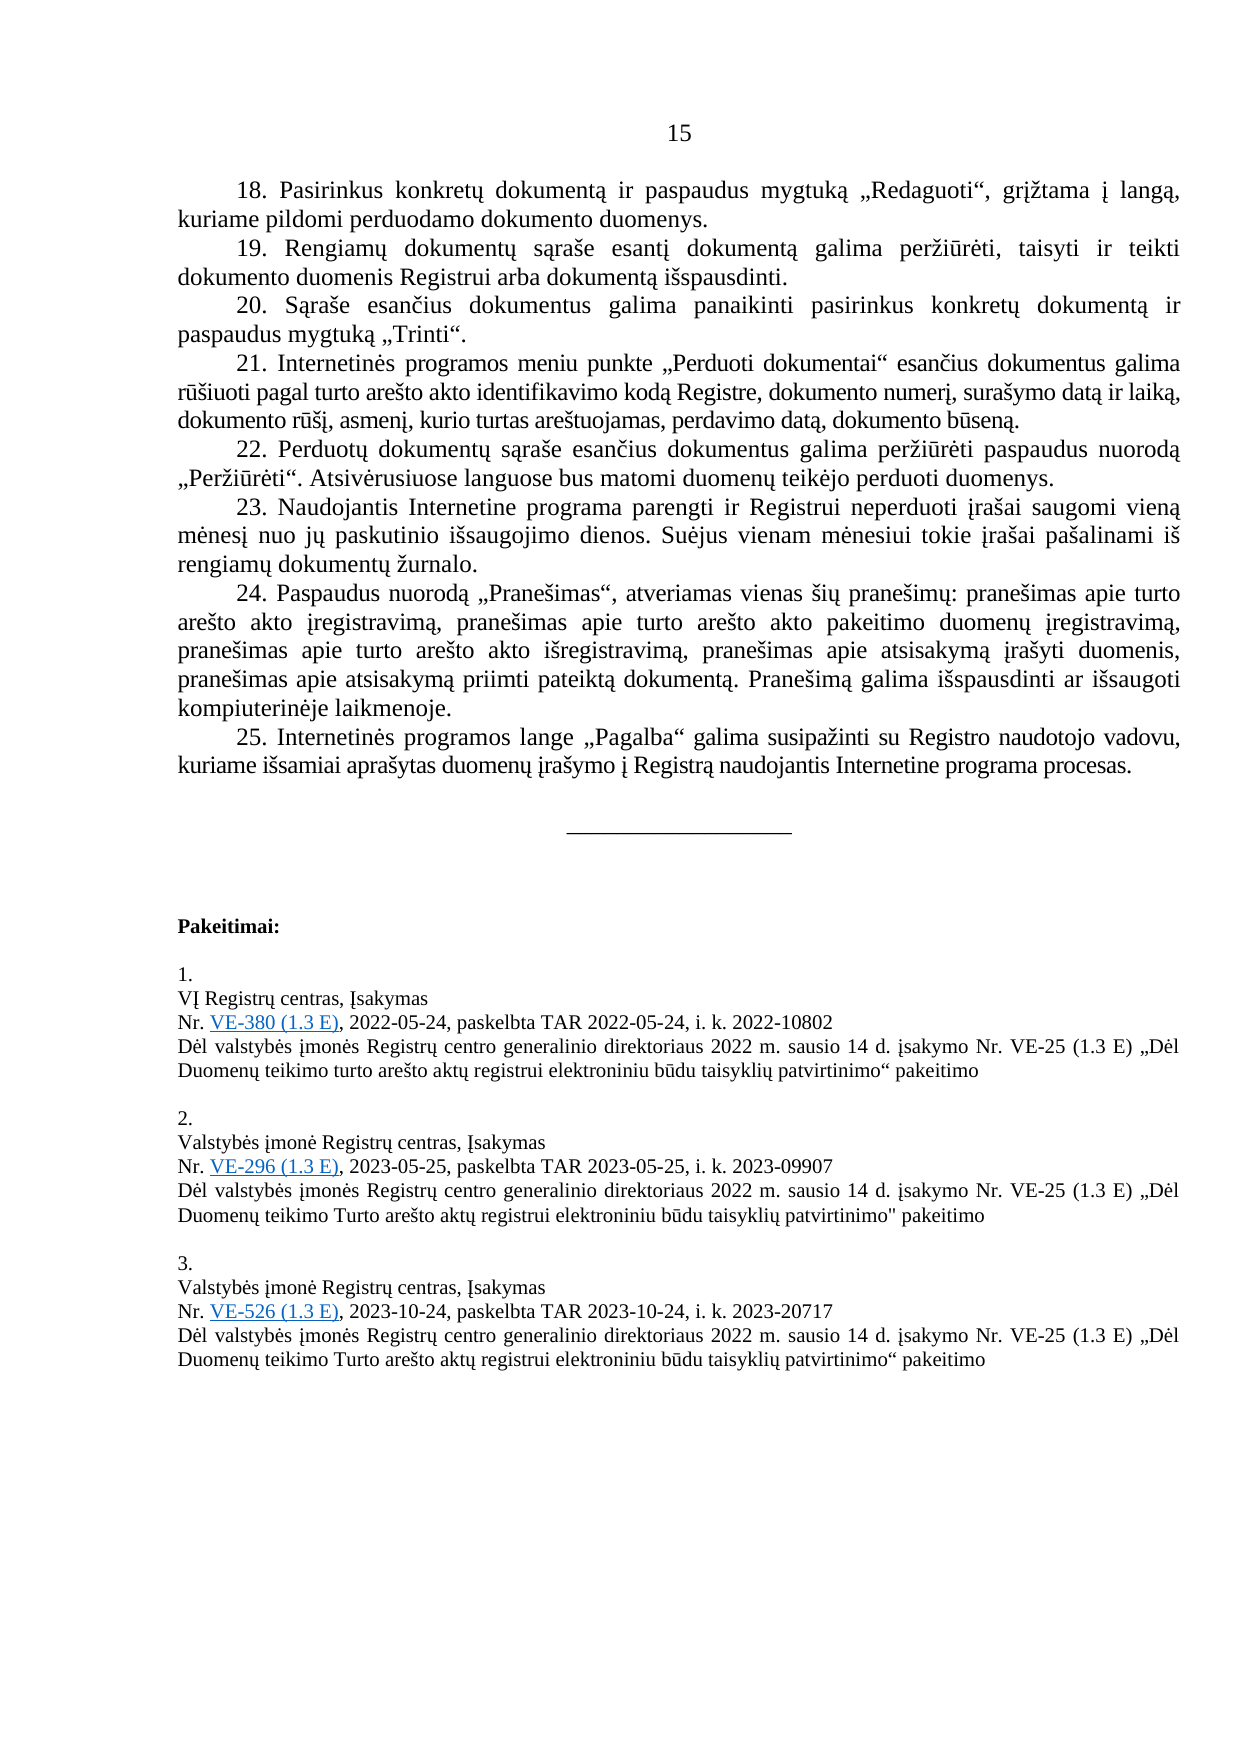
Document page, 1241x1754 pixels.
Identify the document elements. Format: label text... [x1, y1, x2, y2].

text 19. Rengiamų dokumentų sąraše esantį dokumentą galima peržiūrėti, taisyti ir teikti dokumento duomenis Registrui arba dokumentą išspausdinti. [177, 233, 1181, 291]
text Nr. VE-296 (1.3 E), 2023-05-25, paskelbta TAR 2023-05-25, i. k. 2023-09907 [177, 1154, 1181, 1178]
text 25. Internetinės programos lange „Pagalba“ galima susipažinti su Registro naudotojo vadovu, kuriame išsamiai aprašytas duomenų įrašymo į Registrą naudojantis Internetine programa procesas. [177, 722, 1181, 779]
text 21. Internetinės programos meniu punkte „Perduoti dokumentai“ esančius dokumentus galima rūšiuoti pagal turto arešto akto identifikavimo kodą Registre, dokumento numerį, surašymo datą ir laiką, dokumento rūšį, asmenį, kurio turtas areštuojamas, perdavimo datą, dokumento būseną. [177, 348, 1181, 434]
text Dėl valstybės įmonės Registrų centro generalinio direktoriaus 2022 m. sausio 14 d. įsakymo Nr. VE-25 (1.3 E) „Dėl Duomenų teikimo turto arešto aktų registrui elektroniniu būdu taisyklių patvirtinimo“ pakeitimo [177, 1034, 1181, 1082]
text VĮ Registrų centras, Įsakymas [177, 986, 1181, 1010]
text Dėl valstybės įmonės Registrų centro generalinio direktoriaus 2022 m. sausio 14 d. įsakymo Nr. VE-25 (1.3 E) „Dėl Duomenų teikimo Turto arešto aktų registrui elektroniniu būdu taisyklių patvirtinimo" pakeitimo [177, 1178, 1181, 1227]
text Valstybės įmonė Registrų centras, Įsakymas [177, 1130, 1181, 1154]
text Dėl valstybės įmonės Registrų centro generalinio direktoriaus 2022 m. sausio 14 d. įsakymo Nr. VE-25 (1.3 E) „Dėl Duomenų teikimo Turto arešto aktų registrui elektroniniu būdu taisyklių patvirtinimo“ pakeitimo [177, 1323, 1181, 1371]
text 23. Naudojantis Internetine programa parengti ir Registrui neperduoti įrašai saugomi vieną mėnesį nuo jų paskutinio išsaugojimo dienos. Suėjus vienam mėnesiui tokie įrašai pašalinami iš rengiamų dokumentų žurnalo. [177, 492, 1181, 578]
text Nr. VE-526 (1.3 E), 2023-10-24, paskelbta TAR 2023-10-24, i. k. 2023-20717 [177, 1299, 1181, 1323]
text 24. Paspaudus nuorodą „Pranešimas“, atveriamas vienas šių pranešimų: pranešimas apie turto arešto akto įregistravimą, pranešimas apie turto arešto akto pakeitimo duomenų įregistravimą, pranešimas apie turto arešto akto išregistravimą, pranešimas apie atsisakymą įrašyti duomenis, pranešimas apie atsisakymą priimti pateiktą dokumentą. Pranešimą galima išspausdinti ar išsaugoti kompiuterinėje laikmenoje. [177, 578, 1181, 722]
text 2. [177, 1106, 1181, 1130]
text __________________ [177, 808, 1181, 837]
text Nr. VE-380 (1.3 E), 2022-05-24, paskelbta TAR 2022-05-24, i. k. 2022-10802 [177, 1010, 1181, 1034]
text 18. Pasirinkus konkretų dokumentą ir paspaudus mygtuką „Redaguoti“, grįžtama į langą, kuriame pildomi perduodamo dokumento duomenys. [177, 176, 1181, 233]
text 22. Perduotų dokumentų sąraše esančius dokumentus galima peržiūrėti paspaudus nuorodą „Peržiūrėti“. Atsivėrusiuose languose bus matomi duomenų teikėjo perduoti duomenys. [177, 434, 1181, 492]
text Pakeitimai: [177, 914, 1181, 938]
text 20. Sąraše esančius dokumentus galima panaikinti pasirinkus konkretų dokumentą ir paspaudus mygtuką „Trinti“. [177, 291, 1181, 348]
text 3. [177, 1251, 1181, 1275]
text 1. [177, 962, 1181, 986]
text Valstybės įmonė Registrų centras, Įsakymas [177, 1275, 1181, 1299]
